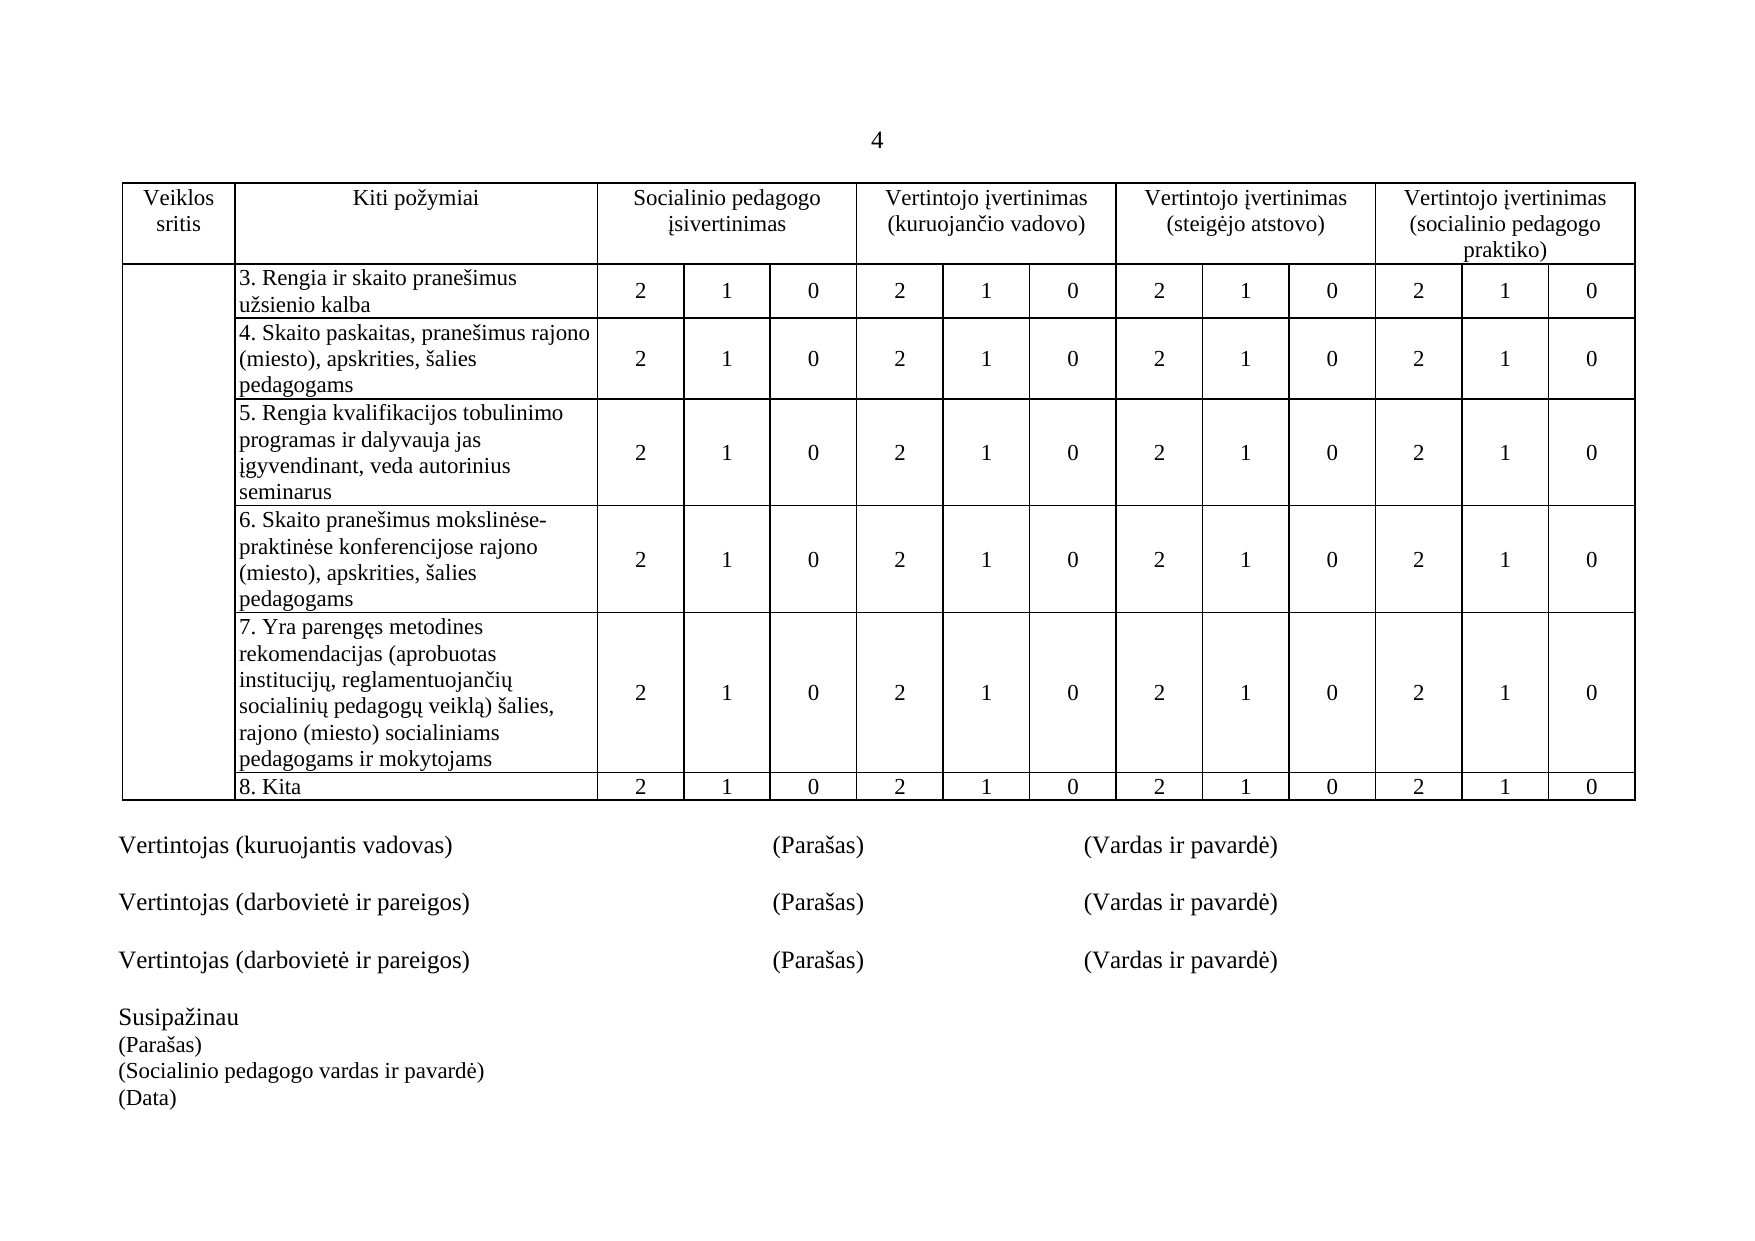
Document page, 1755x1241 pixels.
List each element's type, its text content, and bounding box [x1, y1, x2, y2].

table_cell 1 [685, 773, 769, 799]
text (Parašas) [118, 1031, 1636, 1057]
table_cell 1 [1463, 506, 1548, 612]
table_header Vertintojo įvertinimas (steigėjo atstovo) [1117, 184, 1375, 263]
table_cell 0 [1030, 506, 1115, 612]
table_cell 0 [1030, 400, 1115, 505]
table_cell 1 [944, 319, 1029, 398]
table_cell 2 [1376, 613, 1461, 771]
table_cell 8. Kita [236, 773, 597, 799]
table_header Veiklos sritis [123, 184, 234, 263]
table_cell 2 [857, 613, 942, 771]
table_header Vertintojo įvertinimas (socialinio pedagogo praktiko) [1376, 184, 1634, 263]
table_cell 0 [1030, 265, 1115, 317]
table_cell 0 [1549, 265, 1634, 317]
table_cell 0 [1030, 773, 1115, 799]
table_cell 2 [1376, 319, 1461, 398]
table_cell 0 [771, 265, 856, 317]
table_cell 1 [1203, 506, 1288, 612]
table_cell 2 [1117, 400, 1202, 505]
table_cell 1 [685, 265, 769, 317]
table_cell 1 [685, 400, 769, 505]
table_cell 2 [857, 319, 942, 398]
table_cell 1 [1203, 613, 1288, 771]
table_header Kiti požymiai [236, 184, 597, 263]
table_cell 1 [685, 613, 769, 771]
table_header Socialinio pedagogo įsivertinimas [598, 184, 856, 263]
table_cell 0 [1549, 506, 1634, 612]
table_cell 2 [1117, 265, 1202, 317]
table_cell 2 [598, 773, 683, 799]
text Susipažinau [118, 1002, 1636, 1031]
table_cell 4. Skaito paskaitas, pranešimus rajono (miesto), apskrities, šalies pedagogams [236, 319, 597, 398]
table_cell 2 [1376, 506, 1461, 612]
table_cell 1 [1463, 265, 1548, 317]
table_cell 2 [1376, 265, 1461, 317]
table_cell 2 [598, 400, 683, 505]
table_cell 1 [1203, 265, 1288, 317]
table_cell 1 [944, 400, 1029, 505]
table_cell 0 [1290, 506, 1375, 612]
table_cell 0 [1290, 773, 1375, 799]
table_cell 2 [1376, 773, 1461, 799]
table_cell 1 [1463, 400, 1548, 505]
table_cell 0 [771, 400, 856, 505]
table_cell 2 [1117, 613, 1202, 771]
table_cell 1 [944, 773, 1029, 799]
table_cell 1 [685, 506, 769, 612]
table_cell 1 [944, 613, 1029, 771]
table_cell [123, 265, 234, 799]
table_cell 0 [1549, 319, 1634, 398]
table_cell 2 [598, 319, 683, 398]
table_cell 0 [1549, 773, 1634, 799]
table_cell 1 [1203, 319, 1288, 398]
table_cell 2 [1117, 506, 1202, 612]
table_cell 7. Yra parengęs metodines rekomendacijas (aprobuotas institucijų, reglamentuojančių socialinių pedagogų veiklą) šalies, rajono (miesto) socialiniams pedagogams ir mokytojams [236, 613, 597, 771]
table_cell 0 [771, 773, 856, 799]
table_cell 0 [771, 319, 856, 398]
table_cell 1 [1463, 773, 1548, 799]
table_cell 1 [944, 506, 1029, 612]
table_cell 0 [1290, 319, 1375, 398]
table_cell 0 [1290, 613, 1375, 771]
table_cell 2 [598, 506, 683, 612]
table_cell 1 [1463, 613, 1548, 771]
table_cell 0 [771, 506, 856, 612]
table_header Vertintojo įvertinimas (kuruojančio vadovo) [857, 184, 1115, 263]
table_cell 2 [857, 265, 942, 317]
table_cell 2 [1117, 319, 1202, 398]
text Vertintojas (kuruojantis vadovas) (Parašas) (Vardas ir pavardė) [118, 830, 1636, 858]
table_cell 1 [685, 319, 769, 398]
table_cell 2 [857, 773, 942, 799]
table_cell 6. Skaito pranešimus mokslinėse-praktinėse konferencijose rajono (miesto), apskrities, šalies pedagogams [236, 506, 597, 612]
table_cell 0 [1290, 400, 1375, 505]
table_cell 0 [771, 613, 856, 771]
table_cell 0 [1290, 265, 1375, 317]
text (Data) [118, 1084, 1636, 1110]
table_cell 0 [1030, 319, 1115, 398]
table_cell 0 [1549, 613, 1634, 771]
table_cell 2 [857, 400, 942, 505]
text (Socialinio pedagogo vardas ir pavardė) [118, 1057, 1636, 1084]
table_cell 3. Rengia ir skaito pranešimus užsienio kalba [236, 265, 597, 317]
text Vertintojas (darbovietė ir pareigos) (Parašas) (Vardas ir pavardė) [118, 887, 1636, 916]
table_cell 0 [1549, 400, 1634, 505]
text Vertintojas (darbovietė ir pareigos) (Parašas) (Vardas ir pavardė) [118, 945, 1636, 973]
table_cell 1 [944, 265, 1029, 317]
table_cell 1 [1203, 400, 1288, 505]
table_cell 1 [1463, 319, 1548, 398]
table_cell 2 [857, 506, 942, 612]
table_cell 5. Rengia kvalifikacijos tobulinimo programas ir dalyvauja jas įgyvendinant, veda autorinius seminarus [236, 400, 597, 505]
table_cell 2 [1117, 773, 1202, 799]
table_cell 2 [598, 613, 683, 771]
table_cell 1 [1203, 773, 1288, 799]
table_cell 0 [1030, 613, 1115, 771]
table_cell 2 [1376, 400, 1461, 505]
table_cell 2 [598, 265, 683, 317]
